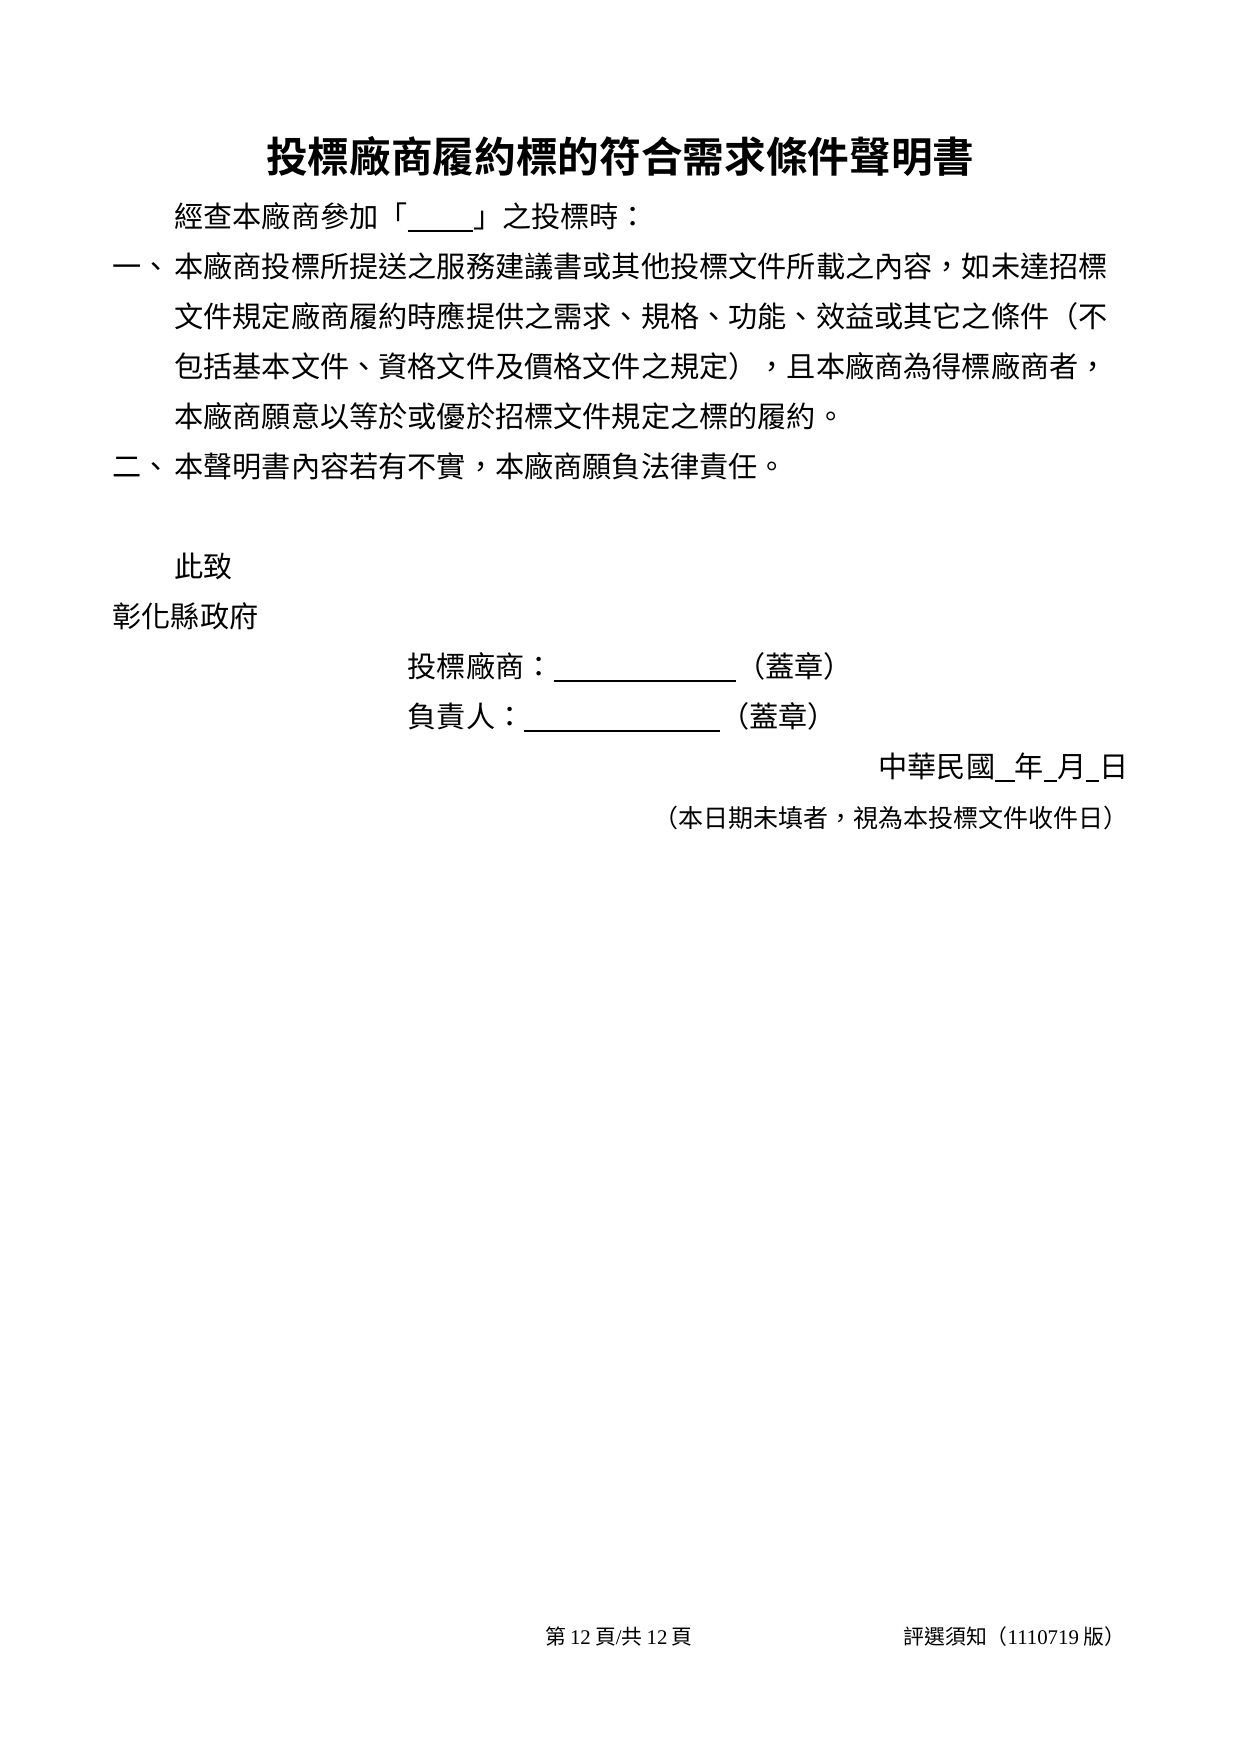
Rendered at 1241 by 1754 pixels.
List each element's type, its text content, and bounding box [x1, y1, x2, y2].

text （本日期未填者，視為本投標文件收件日） [112, 787, 1128, 837]
text 負責人： （蓋章） [407, 687, 1128, 737]
text 此致 [174, 537, 1128, 587]
list 本廠商投標所提送之服務建議書或其他投標文件所載之內容，如未達招標文件規定廠商履約時應提供之需求、規格、功能、效益或其它之條件（不包括基本文件、資格文件及價格文件之規定），且本廠商為得標廠商者，本廠商願意以等於或優於招標文件規定之標的履約。 [112, 237, 1128, 437]
text 彰化縣政府 [112, 587, 1128, 637]
list 本聲明書內容若有不實，本廠商願負法律責任。 [112, 437, 1128, 487]
text 投標廠商： （蓋章） [407, 637, 1128, 687]
text 中華民國 年 月 日 [112, 737, 1128, 787]
text 經查本廠商參加「 」之投標時： [112, 187, 1128, 237]
text 投標廠商履約標的符合需求條件聲明書 [112, 112, 1128, 187]
